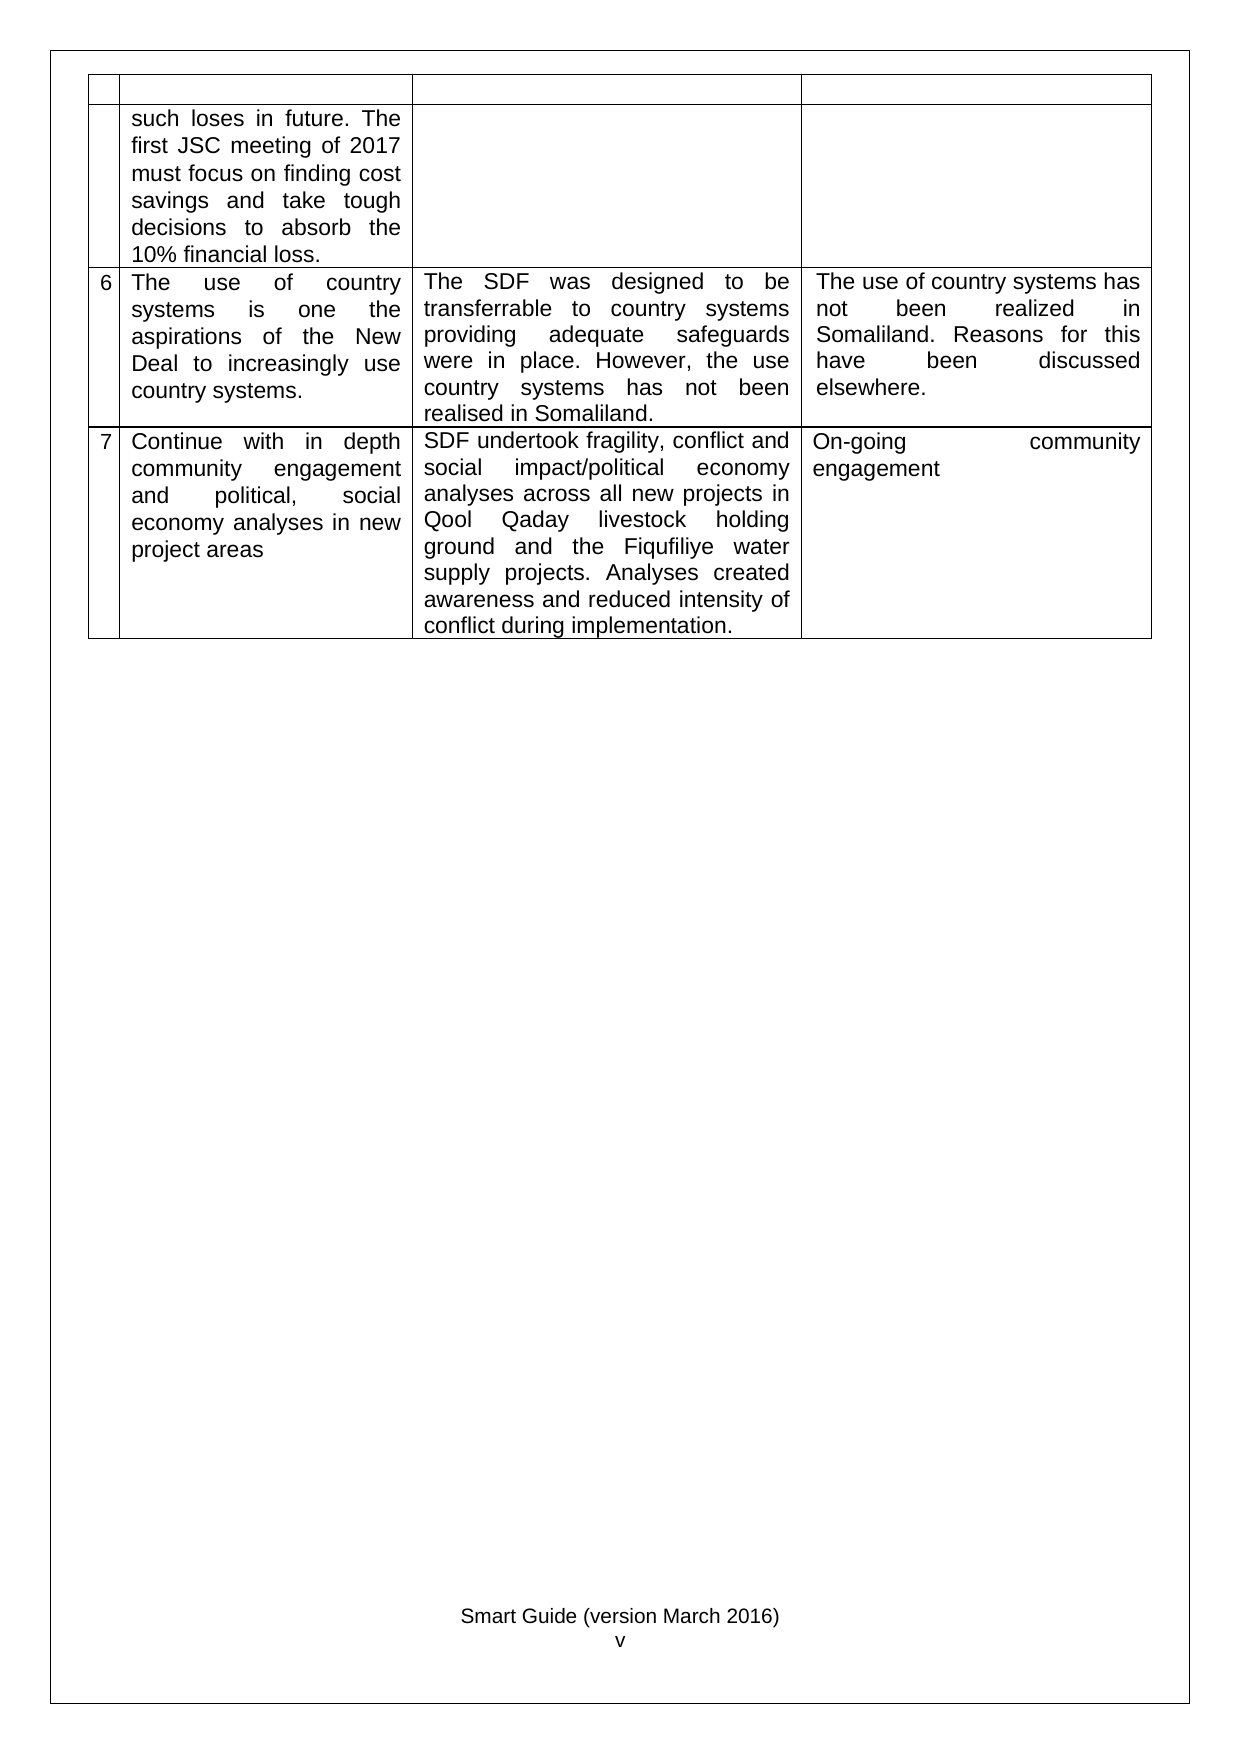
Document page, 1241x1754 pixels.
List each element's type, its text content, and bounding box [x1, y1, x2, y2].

table_cell such loses in future. The first JSC meeting of 2017 must focus on finding cost savings and take tough decisions to absorb the 10% financial loss. [120, 105, 412, 267]
table_cell [802, 105, 1151, 267]
table_cell [89, 105, 119, 267]
table_header [89, 75, 119, 104]
table_cell [413, 105, 801, 267]
table_cell The use of country systems is one the aspirations of the New Deal to increasingly use country systems. [120, 268, 412, 426]
table_cell 6 [89, 268, 119, 426]
table_cell The SDF was designed to be transferrable to country systems providing adequate safeguards were in place. However, the use country systems has not been realised in Somaliland. [413, 268, 801, 426]
table_header Progress made [802, 75, 1151, 104]
table_header Recommendations [120, 75, 412, 104]
table_header Actions [413, 75, 801, 104]
table_cell Continue with in depth community engagement and political, social economy analyses in new project areas [120, 428, 412, 638]
table_cell The use of country systems has not been realized in Somaliland. Reasons for this have been discussed elsewhere. [802, 268, 1151, 426]
table_cell On-going community engagement [802, 428, 1151, 638]
table_cell 7 [89, 428, 119, 638]
table_cell SDF undertook fragility, conflict and social impact/political economy analyses across all new projects in Qool Qaday livestock holding ground and the Fiqufiliye water supply projects. Analyses created awareness and reduced intensity of conflict during implementation. [413, 428, 801, 638]
